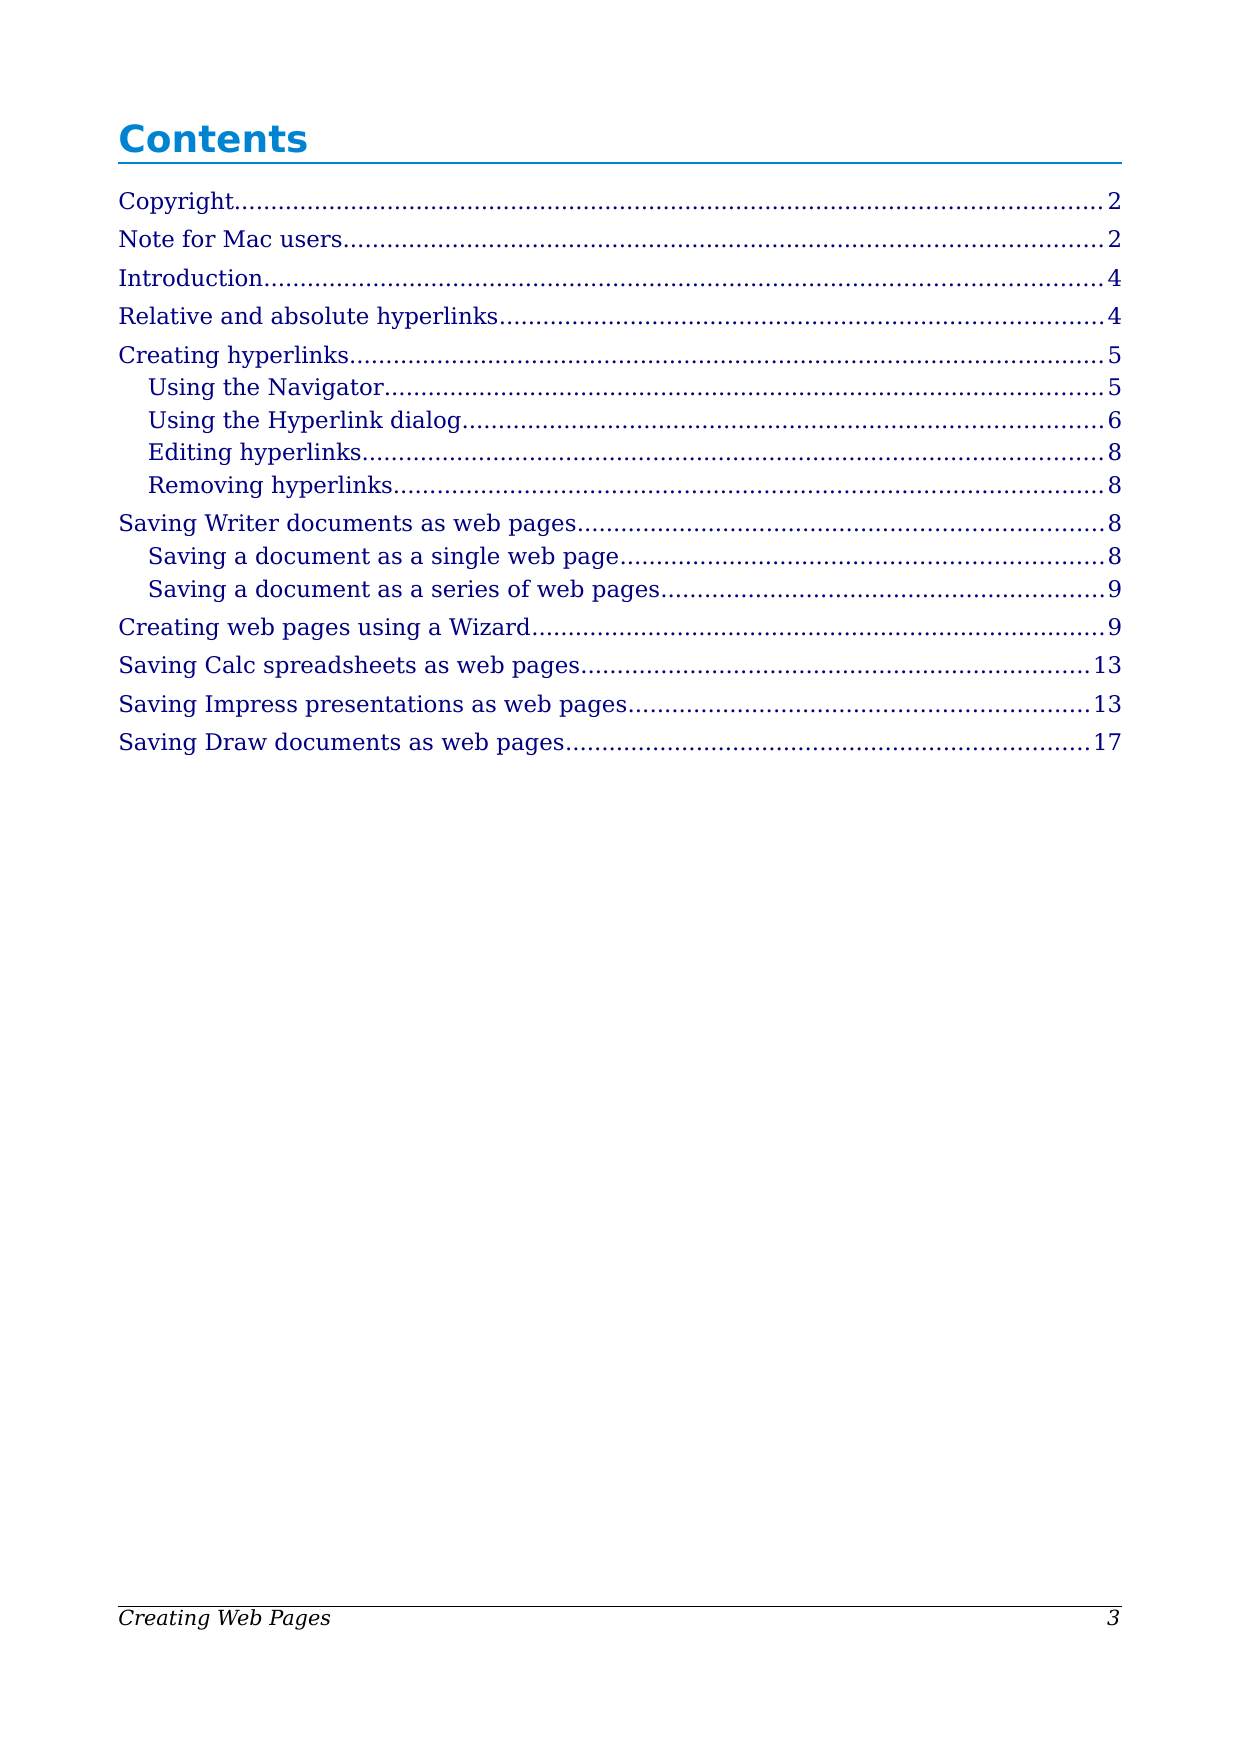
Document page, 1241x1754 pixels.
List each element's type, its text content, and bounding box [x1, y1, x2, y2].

text Editing hyperlinks 8 [148, 439, 1122, 466]
text Saving Calc spreadsheets as web pages 13 [118, 653, 1122, 679]
text Relative and absolute hyperlinks 4 [118, 303, 1122, 330]
text Using the Navigator 5 [148, 374, 1122, 401]
text Removing hyperlinks 8 [148, 472, 1122, 499]
text Creating hyperlinks 5 [118, 342, 1122, 368]
text Saving Impress presentations as web pages 13 [118, 691, 1122, 718]
text Creating web pages using a Wizard 9 [118, 614, 1122, 641]
text Introduction 4 [118, 265, 1122, 292]
text Saving a document as a series of web pages 9 [148, 576, 1122, 602]
text Saving a document as a single web page 8 [148, 543, 1122, 570]
text Using the Hyperlink dialog 6 [148, 407, 1122, 434]
text Copyright 2 [118, 188, 1122, 215]
text Saving Writer documents as web pages 8 [118, 511, 1122, 537]
text Note for Mac users 2 [118, 226, 1122, 253]
text Saving Draw documents as web pages 17 [118, 729, 1122, 756]
text Contents [118, 118, 1122, 162]
